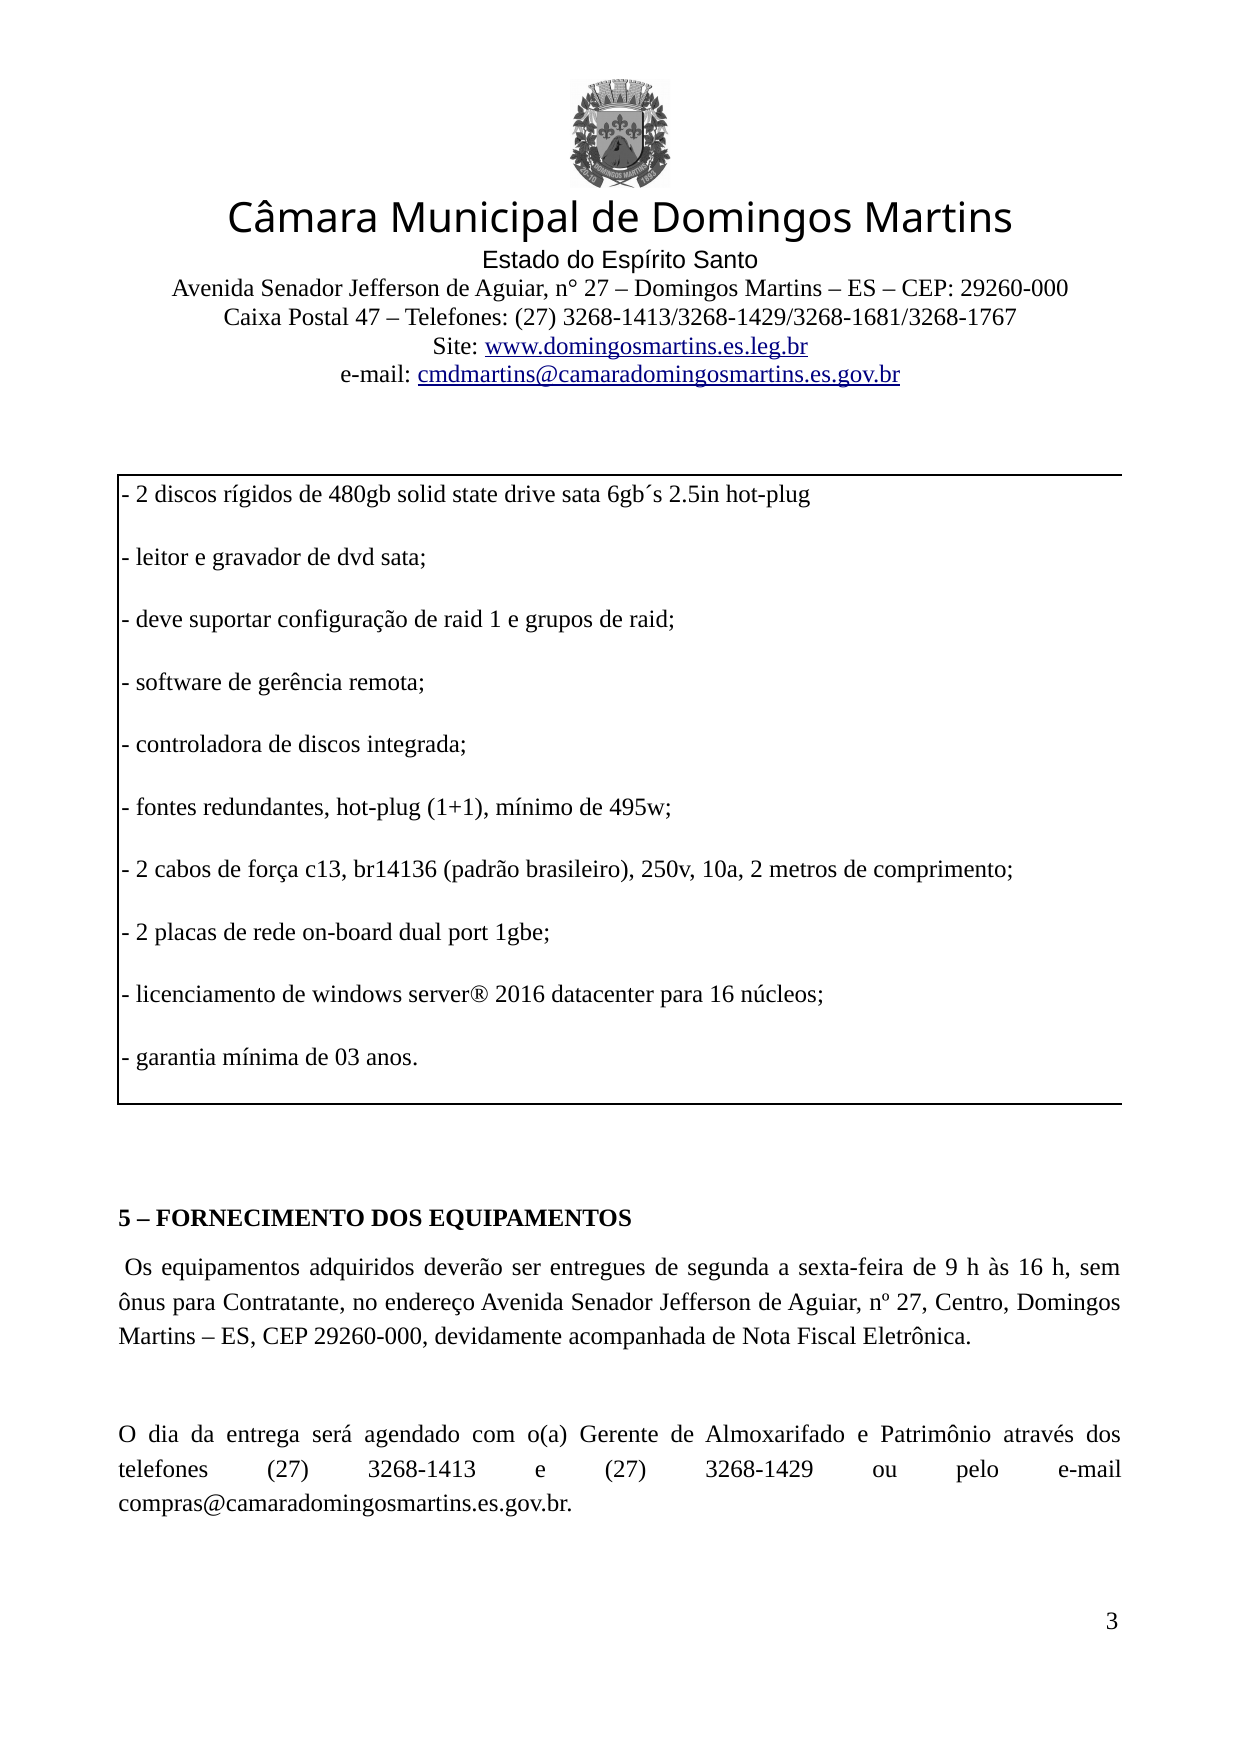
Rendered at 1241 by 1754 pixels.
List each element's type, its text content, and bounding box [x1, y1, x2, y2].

text 5 – FORNECIMENTO DOS EQUIPAMENTOS [118, 1203, 1122, 1232]
text Os equipamentos adquiridos deverão ser entregues de segunda a sexta-feira de 9 h às 16 h, sem ônus para Contratante, no endereço Avenida Senador Jefferson de Aguiar, nº 27, Centro, Domingos Martins – ES, CEP 29260-000, devidamente acompanhada de Nota Fiscal Eletrônica. [118, 1252, 1122, 1350]
text O dia da entrega será agendado com o(a) Gerente de Almoxarifado e Patrimônio através dos telefones (27) 3268-1413 e (27) 3268-1429 ou pelo e-mail compras@camaradomingosmartins.es.gov.br. [118, 1419, 1122, 1517]
table_header - 2 discos rígidos de 480gb solid state drive sata 6gb´s 2.5in hot-plug - leitor e gravador de dvd sata; - deve suportar configuração de raid 1 e grupos de raid; - software de gerência remota; - controladora de discos integrada; - fontes redundantes, hot-plug (1+1), mínimo de 495w; - 2 cabos de força c13, br14136 (padrão brasileiro), 250v, 10a, 2 metros de comprimento; - 2 placas de rede on-board dual port 1gbe; - licenciamento de windows server® 2016 datacenter para 16 núcleos; - garantia mínima de 03 anos. [119, 476, 1122, 1103]
